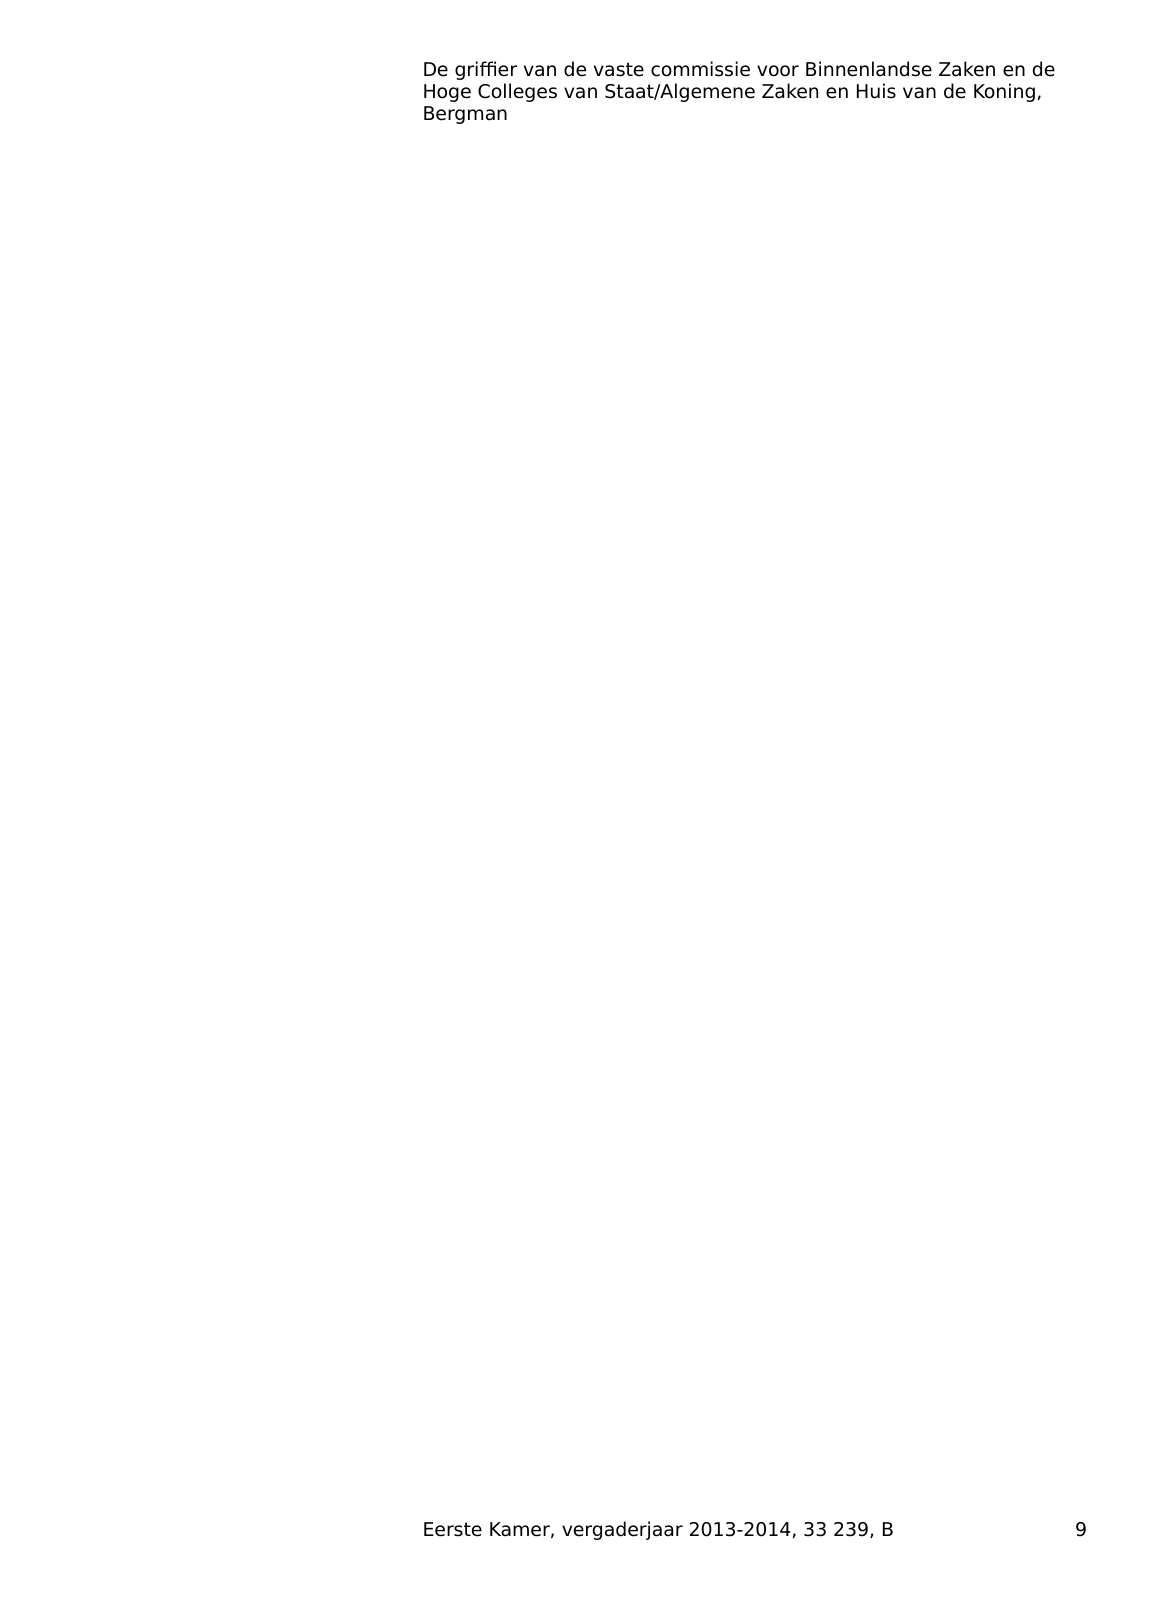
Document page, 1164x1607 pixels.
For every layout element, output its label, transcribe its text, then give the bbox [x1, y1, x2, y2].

text De griffier van de vaste commissie voor Binnenlandse Zaken en de Hoge Colleges van Staat/Algemene Zaken en Huis van de Koning, Bergman [422, 59, 1087, 125]
